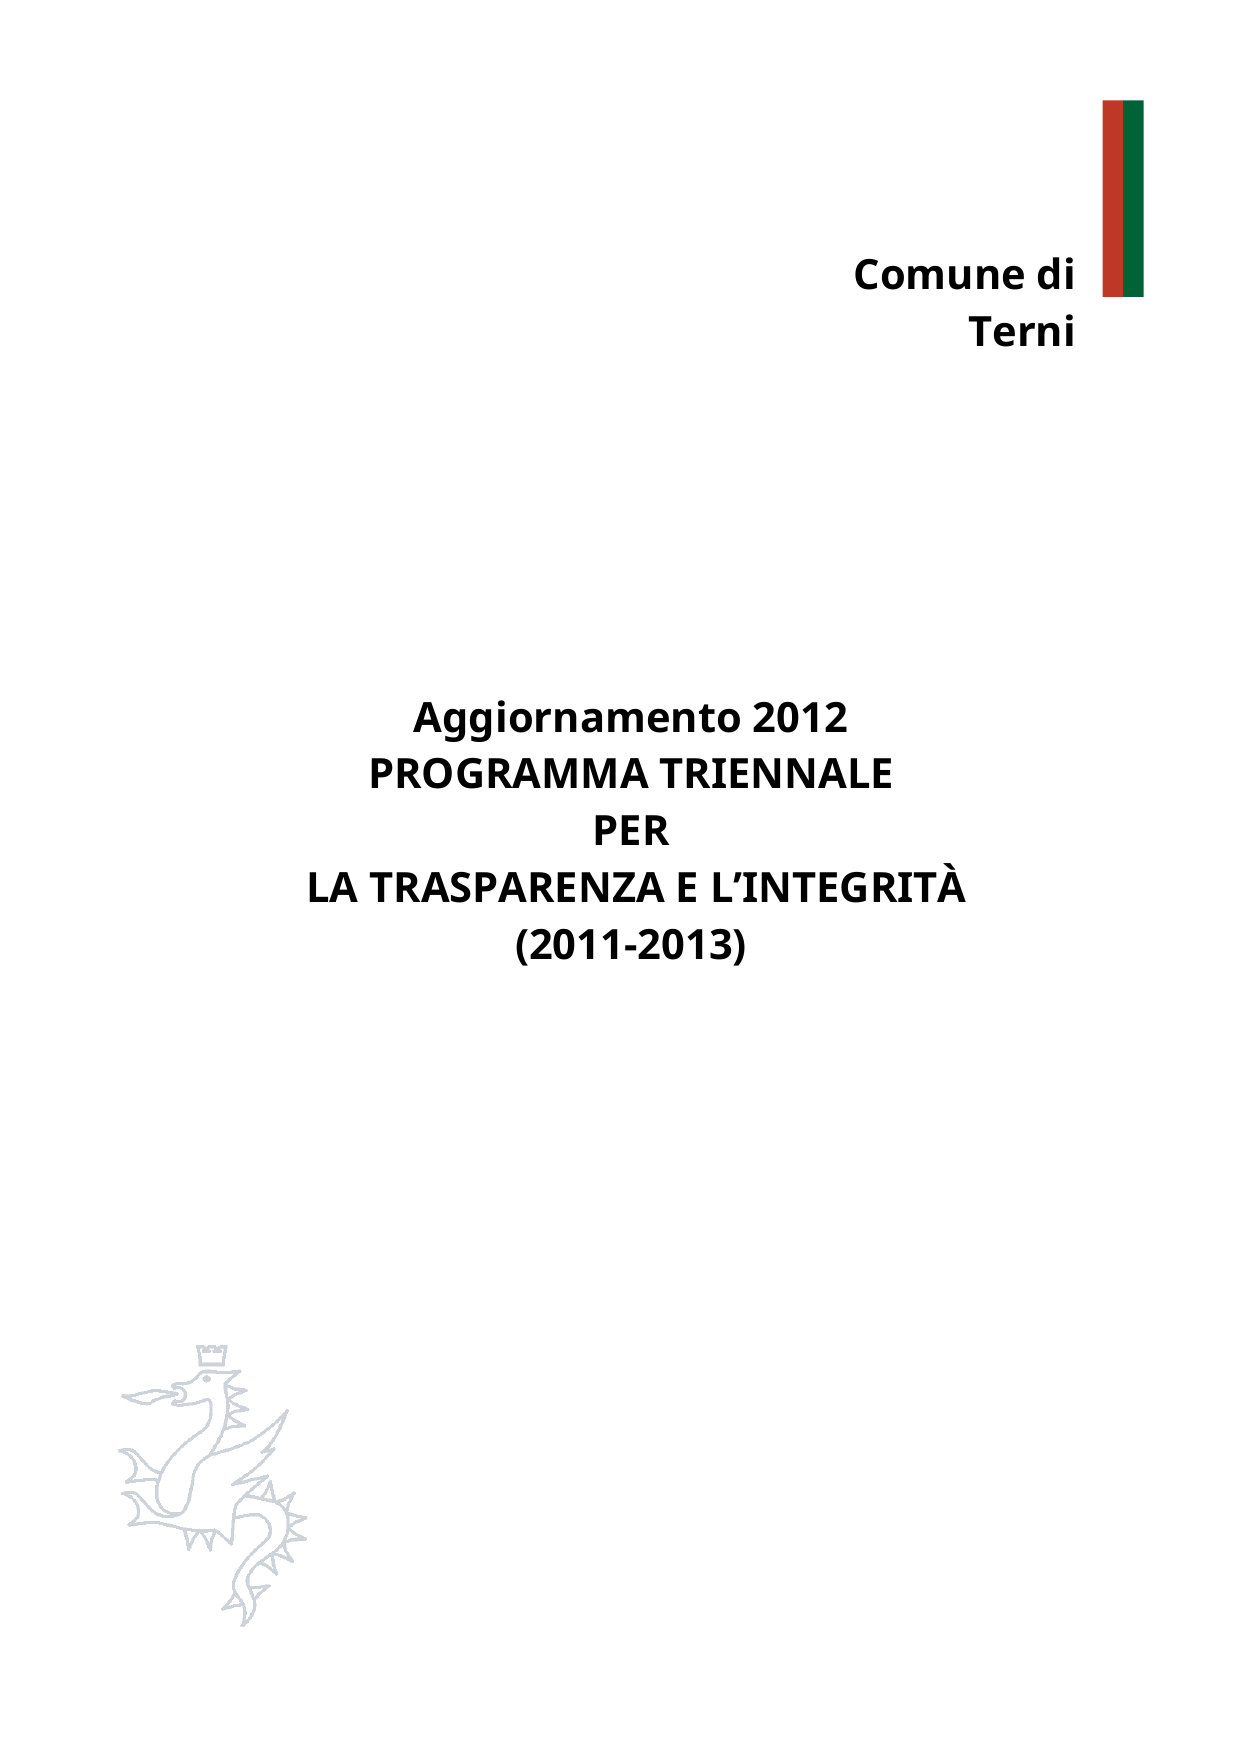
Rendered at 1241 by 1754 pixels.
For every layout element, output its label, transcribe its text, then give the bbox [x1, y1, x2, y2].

text LA TRASPARENZA E L’INTEGRITÀ [118, 858, 1144, 914]
text PER [118, 801, 1144, 858]
text (2011-2013) [118, 914, 1144, 971]
picture [118, 1345, 308, 1627]
text PROGRAMMA TRIENNALE [118, 744, 1144, 801]
text Aggiornamento 2012 [118, 687, 1144, 744]
